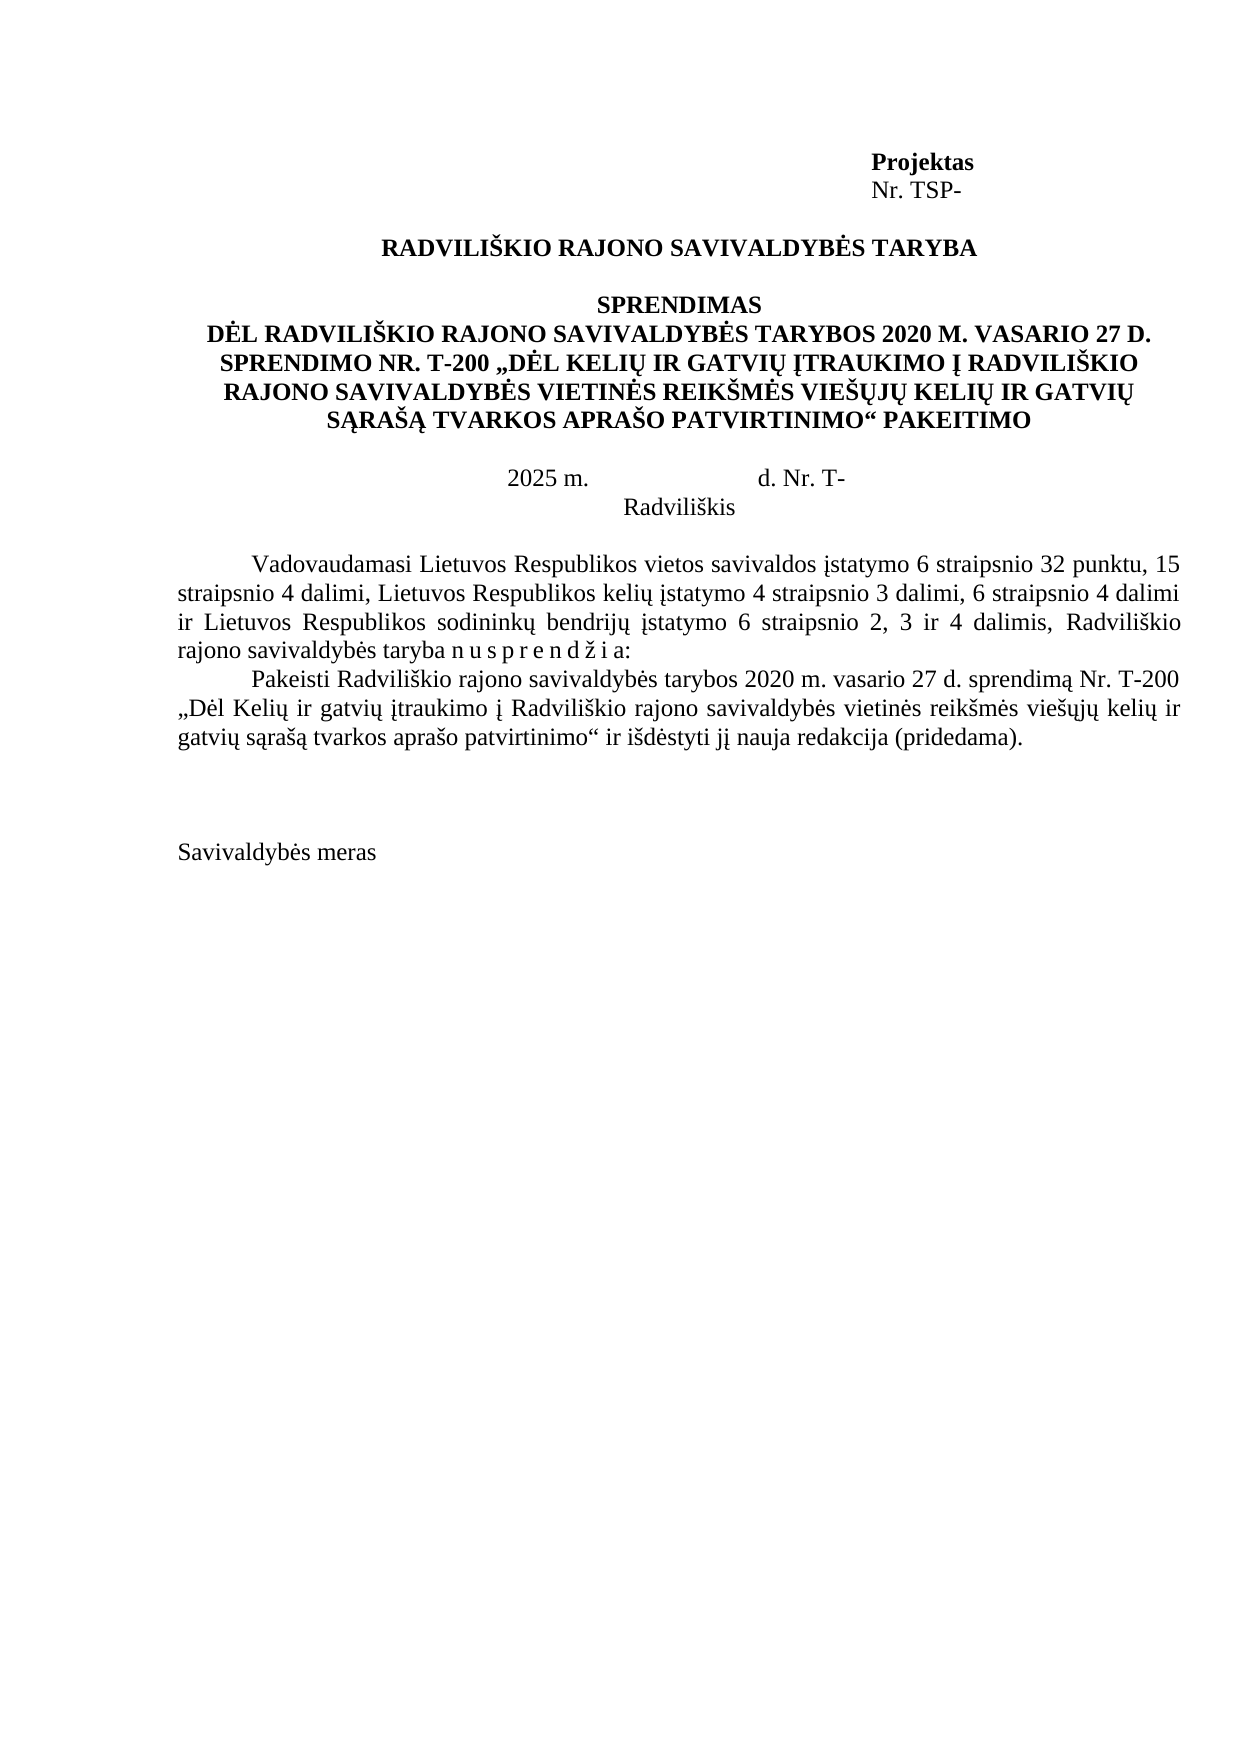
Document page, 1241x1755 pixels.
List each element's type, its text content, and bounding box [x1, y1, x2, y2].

text Radviliškis [177, 492, 1181, 521]
text Vadovaudamasi Lietuvos Respublikos vietos savivaldos įstatymo 6 straipsnio 32 punktu, 15 straipsnio 4 dalimi, Lietuvos Respublikos kelių įstatymo 4 straipsnio 3 dalimi, 6 straipsnio 4 dalimi ir Lietuvos Respublikos sodininkų bendrijų įstatymo 6 straipsnio 2, 3 ir 4 dalimis, Radviliškio rajono savivaldybės taryba nusprendžia: [177, 549, 1181, 664]
text 2025 m. d. Nr. T- [177, 463, 1181, 492]
text Pakeisti Radviliškio rajono savivaldybės tarybos 2020 m. vasario 27 d. sprendimą Nr. T-200 „Dėl Kelių ir gatvių įtraukimo į Radviliškio rajono savivaldybės vietinės reikšmės viešųjų kelių ir gatvių sąrašą tvarkos aprašo patvirtinimo“ ir išdėstyti jį nauja redakcija (pridedama). [177, 664, 1181, 751]
text Projektas [177, 147, 1181, 176]
text DĖL RADVILIŠKIO RAJONO SAVIVALDYBĖS TARYBOS 2020 M. VASARIO 27 D. SPRENDIMO NR. T-200 „DĖL KELIŲ IR GATVIŲ ĮTRAUKIMO Į RADVILIŠKIO RAJONO SAVIVALDYBĖS VIETINĖS REIKŠMĖS VIEŠŲJŲ KELIŲ IR GATVIŲ SĄRAŠĄ TVARKOS APRAŠO PATVIRTINIMO“ PAKEITIMO [177, 319, 1181, 434]
text SPRENDIMAS [177, 291, 1181, 319]
text Nr. TSP- [177, 176, 1181, 204]
text Savivaldybės meras [177, 837, 1181, 866]
subtitle RADVILIŠKIO RAJONO SAVIVALDYBĖS TARYBA [177, 233, 1181, 262]
